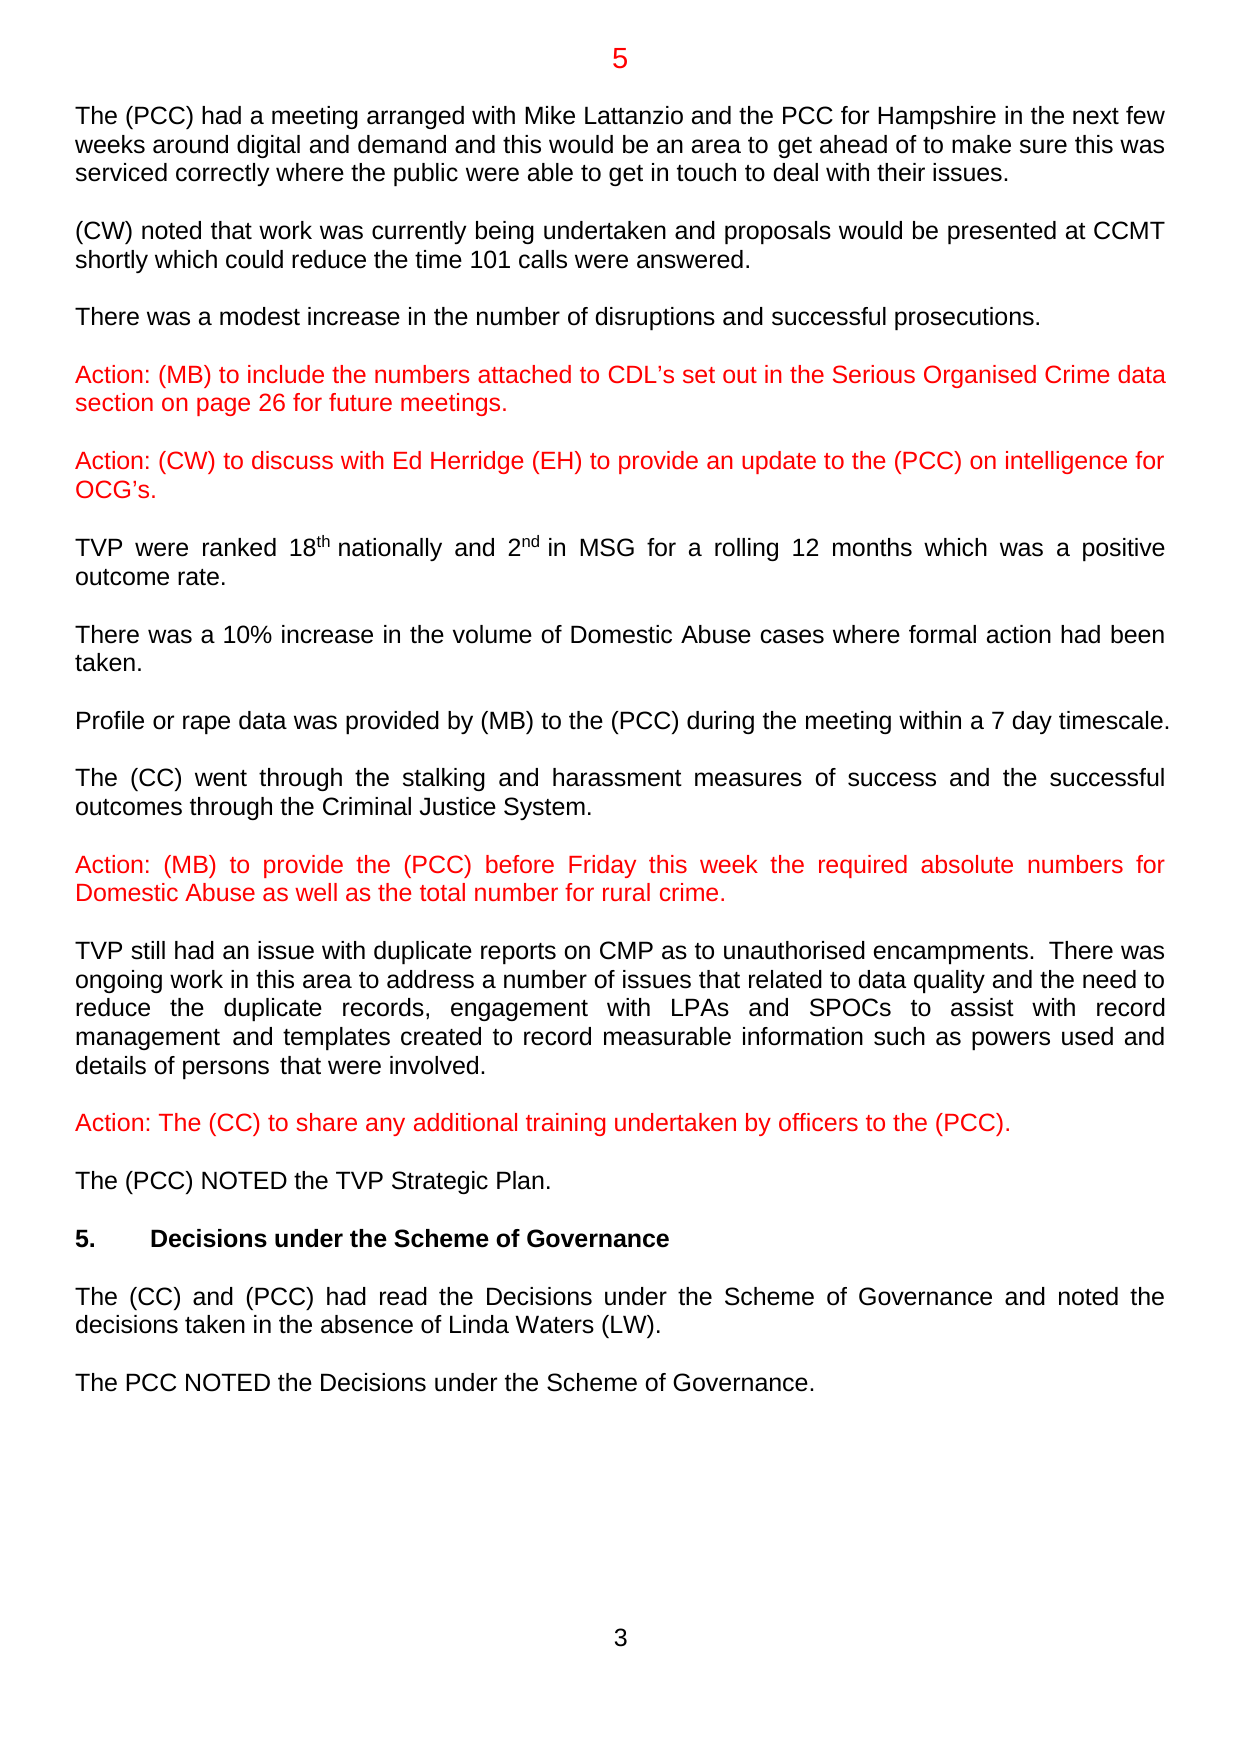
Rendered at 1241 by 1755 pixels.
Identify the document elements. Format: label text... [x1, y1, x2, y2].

text The (CC) went through the stalking and harassment measures of success and the successful outcomes through the Criminal Justice System. [75, 763, 1166, 821]
text TVP were ranked 18th nationally and 2nd in MSG for a rolling 12 months which was a positive outcome rate. [75, 532, 1166, 591]
text 3 [611, 1623, 630, 1652]
text There was a modest increase in the number of disruptions and successful prosecutions. [75, 302, 1178, 331]
text The (PCC) had a meeting arranged with Mike Lattanzio and the PCC for Hampshire in the next few weeks around digital and demand and this would be an area to get ahead of to make sure this was serviced correctly where the public were able to get in touch to deal with their issues. [75, 101, 1166, 187]
text There was a 10% increase in the volume of Domestic Abuse cases where formal action had been taken. [75, 620, 1166, 677]
text Action: The (CC) to share any additional training undertaken by officers to the (PCC). The (PCC) NOTED the TVP Strategic Plan. [75, 1108, 1052, 1195]
text Profile or rape data was provided by (MB) to the (PCC) during the meeting within a 7 day timescale. [75, 706, 1178, 735]
text The PCC NOTED the Decisions under the Scheme of Governance. [75, 1368, 1178, 1397]
list Decisions under the Scheme of Governance [75, 1224, 1178, 1253]
text Action: (MB) to include the numbers attached to CDL’s set out in the Serious Organised Crime data section on page 26 for future meetings. [75, 359, 1166, 417]
text The (CC) and (PCC) had read the Decisions under the Scheme of Governance and noted the decisions taken in the absence of Linda Waters (LW). [75, 1282, 1166, 1339]
text TVP still had an issue with duplicate reports on CMP as to unauthorised encampments. There was ongoing work in this area to address a number of issues that related to data quality and the need to reduce the duplicate records, engagement with LPAs and SPOCs to assist with record management and templates created to record measurable information such as powers used and details of persons that were involved. [75, 936, 1166, 1080]
text Action: (CW) to discuss with Ed Herridge (EH) to provide an update to the (PCC) on intelligence for OCG’s. [75, 446, 1166, 503]
text (CW) noted that work was currently being undertaken and proposals would be presented at CCMT shortly which could reduce the time 101 calls were answered. [75, 216, 1166, 273]
text Action: (MB) to provide the (PCC) before Friday this week the required absolute numbers for Domestic Abuse as well as the total number for rural crime. [75, 850, 1166, 907]
